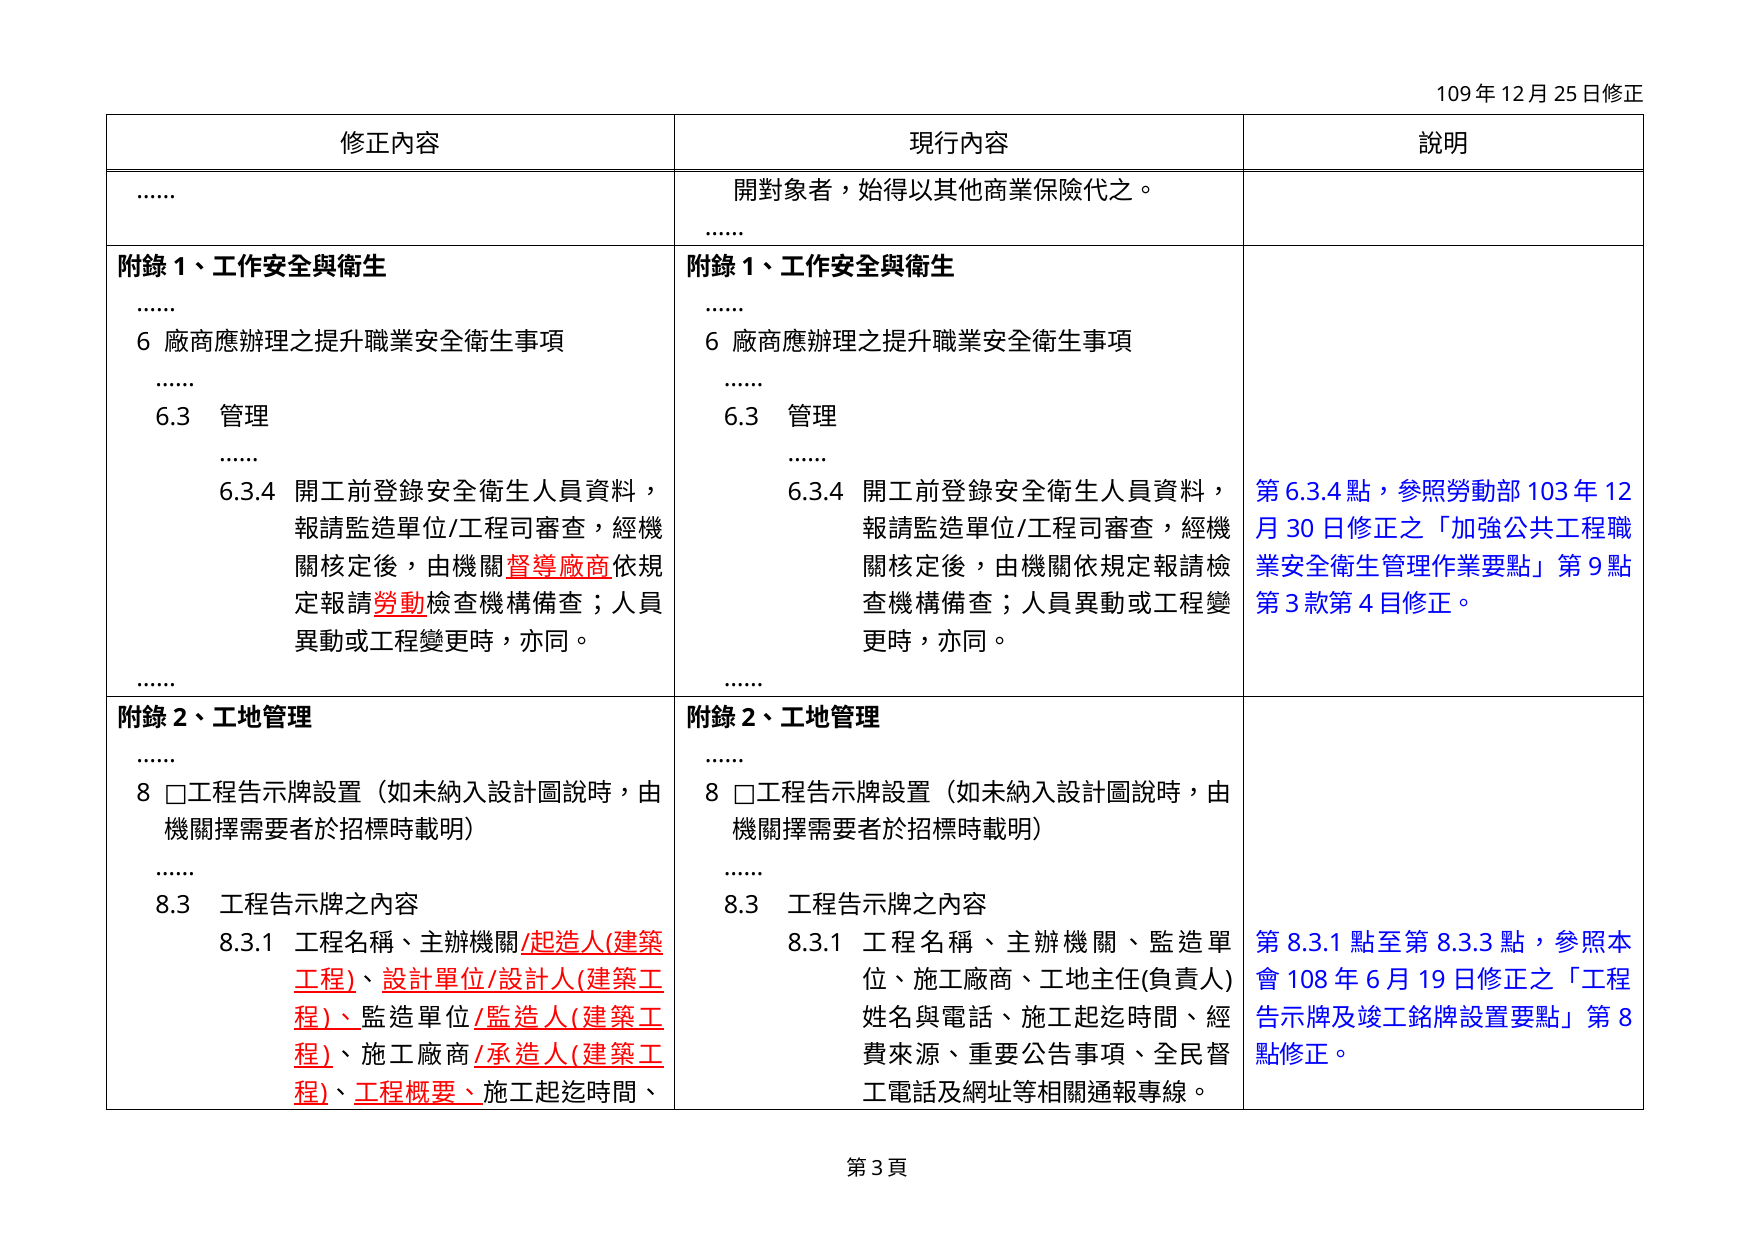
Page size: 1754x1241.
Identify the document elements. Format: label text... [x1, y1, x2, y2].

table_cell 附錄1、工作安全與衛生 …… 6 廠商應辦理之提升職業安全衛生事項 …… 6.3 管理 …… 6.3.4 開工前登錄安全衛生人員資料，報請監造單位/工程司審查，經機關核定後，由機關依規定報請檢查機構備查；人員異動或工程變更時，亦同。 …… [675, 246, 1243, 696]
table_header 修正內容 [107, 115, 674, 169]
table_cell 附錄2、工地管理 …… 8 □工程告示牌設置（如未納入設計圖說時，由機關擇需要者於招標時載明） …… 8.3 工程告示牌之內容 8.3.1 工程名稱、主辦機關/起造人(建築工程)、設計單位/設計人(建築工程)、監造單位/監造人(建築工程)、施工廠商/承造人(建築工程)、工程概要、施工起迄時間、 [107, 697, 674, 1109]
table_cell 附錄1、工作安全與衛生 …… 6 廠商應辦理之提升職業安全衛生事項 …… 6.3 管理 …… 6.3.4 開工前登錄安全衛生人員資料，報請監造單位/工程司審查，經機關核定後，由機關督導廠商依規定報請勞動檢查機構備查；人員異動或工程變更時，亦同。 …… [107, 246, 674, 696]
table_header 說明 [1244, 115, 1643, 169]
table_cell …… [107, 172, 674, 245]
table_header 現行內容 [675, 115, 1243, 169]
table_cell 第6.3.4點，參照勞動部103年12月30日修正之「加強公共工程職業安全衛生管理作業要點」第9點第3款第4目修正。 [1244, 246, 1643, 696]
table_cell 開對象者，始得以其他商業保險代之。 …… [675, 172, 1243, 245]
table_cell 第8.3.1點至第8.3.3點，參照本會108年6月19日修正之「工程告示牌及竣工銘牌設置要點」第8點修正。 [1244, 697, 1643, 1109]
table_cell 附錄2、工地管理 …… 8 □工程告示牌設置（如未納入設計圖說時，由機關擇需要者於招標時載明） …… 8.3 工程告示牌之內容 8.3.1 工程名稱、主辦機關、監造單位、施工廠商、工地主任(負責人)姓名與電話、施工起迄時間、經費來源、重要公告事項、全民督工電話及網址等相關通報專線。 [675, 697, 1243, 1109]
table_cell [1244, 172, 1643, 245]
